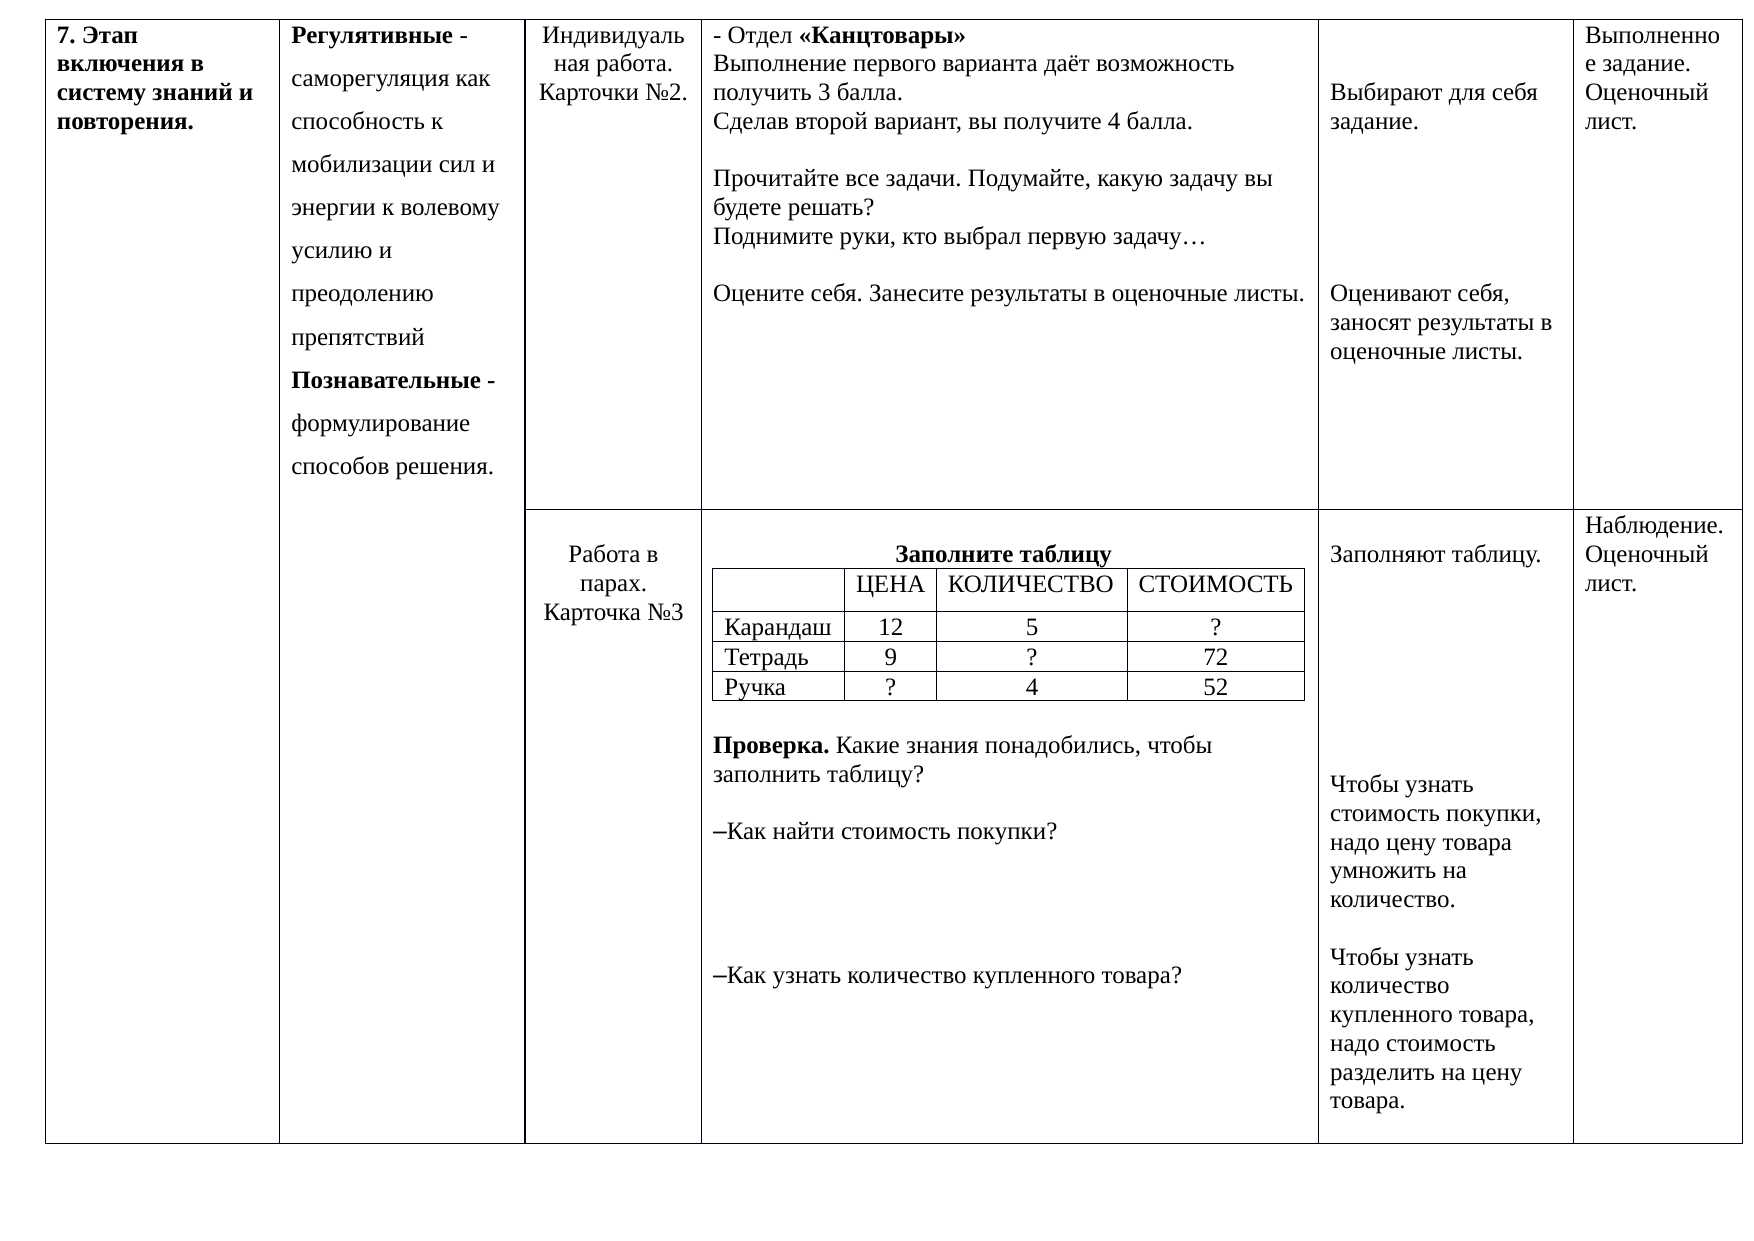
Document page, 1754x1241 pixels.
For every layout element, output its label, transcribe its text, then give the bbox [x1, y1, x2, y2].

table_cell 7. Этап включения в систему знаний и повторения. [46, 20, 279, 1143]
table_header СТОИМОСТЬ [1128, 569, 1304, 611]
table_cell 4 [937, 672, 1127, 700]
table_cell - Отдел «Канцтовары» Выполнение первого варианта даёт возможность получить 3 балла. Сделав второй вариант, вы получите 4 балла. Прочитайте все задачи. Подумайте, какую задачу вы будете решать? Поднимите руки, кто выбрал первую задачу… Оцените себя. Занесите результаты в оценочные листы. [702, 20, 1318, 509]
table_cell ? [845, 672, 936, 700]
table_cell Регулятивные - саморегуляция как способность к мобилизации сил и энергии к волевому усилию и преодолению препятствий Познавательные - формулирование способов решения. [280, 20, 524, 1143]
table_cell Индивидуальная работа. Карточки №2. [526, 20, 701, 509]
table_header [713, 569, 844, 611]
table_cell Тетрадь [713, 642, 844, 671]
table_cell Выполненное задание. Оценочный лист. [1574, 20, 1742, 509]
table_cell 5 [937, 612, 1127, 641]
table_cell Заполняют таблицу. Чтобы узнать стоимость покупки, надо цену товара умножить на количество. Чтобы узнать количество купленного товара, надо стоимость разделить на цену товара. [1319, 510, 1573, 1143]
table_header ЦЕНА [845, 569, 936, 611]
table_cell 9 [845, 642, 936, 671]
table_cell Ручка [713, 672, 844, 700]
table_cell 52 [1128, 672, 1304, 700]
table_cell ? [1128, 612, 1304, 641]
table_cell Работа в парах. Карточка №3 [526, 510, 701, 1143]
table_header КОЛИЧЕСТВО [937, 569, 1127, 611]
table_cell Наблюдение. Оценочный лист. [1574, 510, 1742, 1143]
table_cell 72 [1128, 642, 1304, 671]
table_cell Карандаш [713, 612, 844, 641]
table_cell ? [937, 642, 1127, 671]
table_cell 12 [845, 612, 936, 641]
table_cell Заполните таблицу Проверка. Какие знания понадобились, чтобы заполнить таблицу? Как найти стоимость покупки? Как узнать количество купленного товара? [702, 510, 1318, 1143]
table_cell Выбирают для себя задание. Оценивают себя, заносят результаты в оценочные листы. [1319, 20, 1573, 509]
